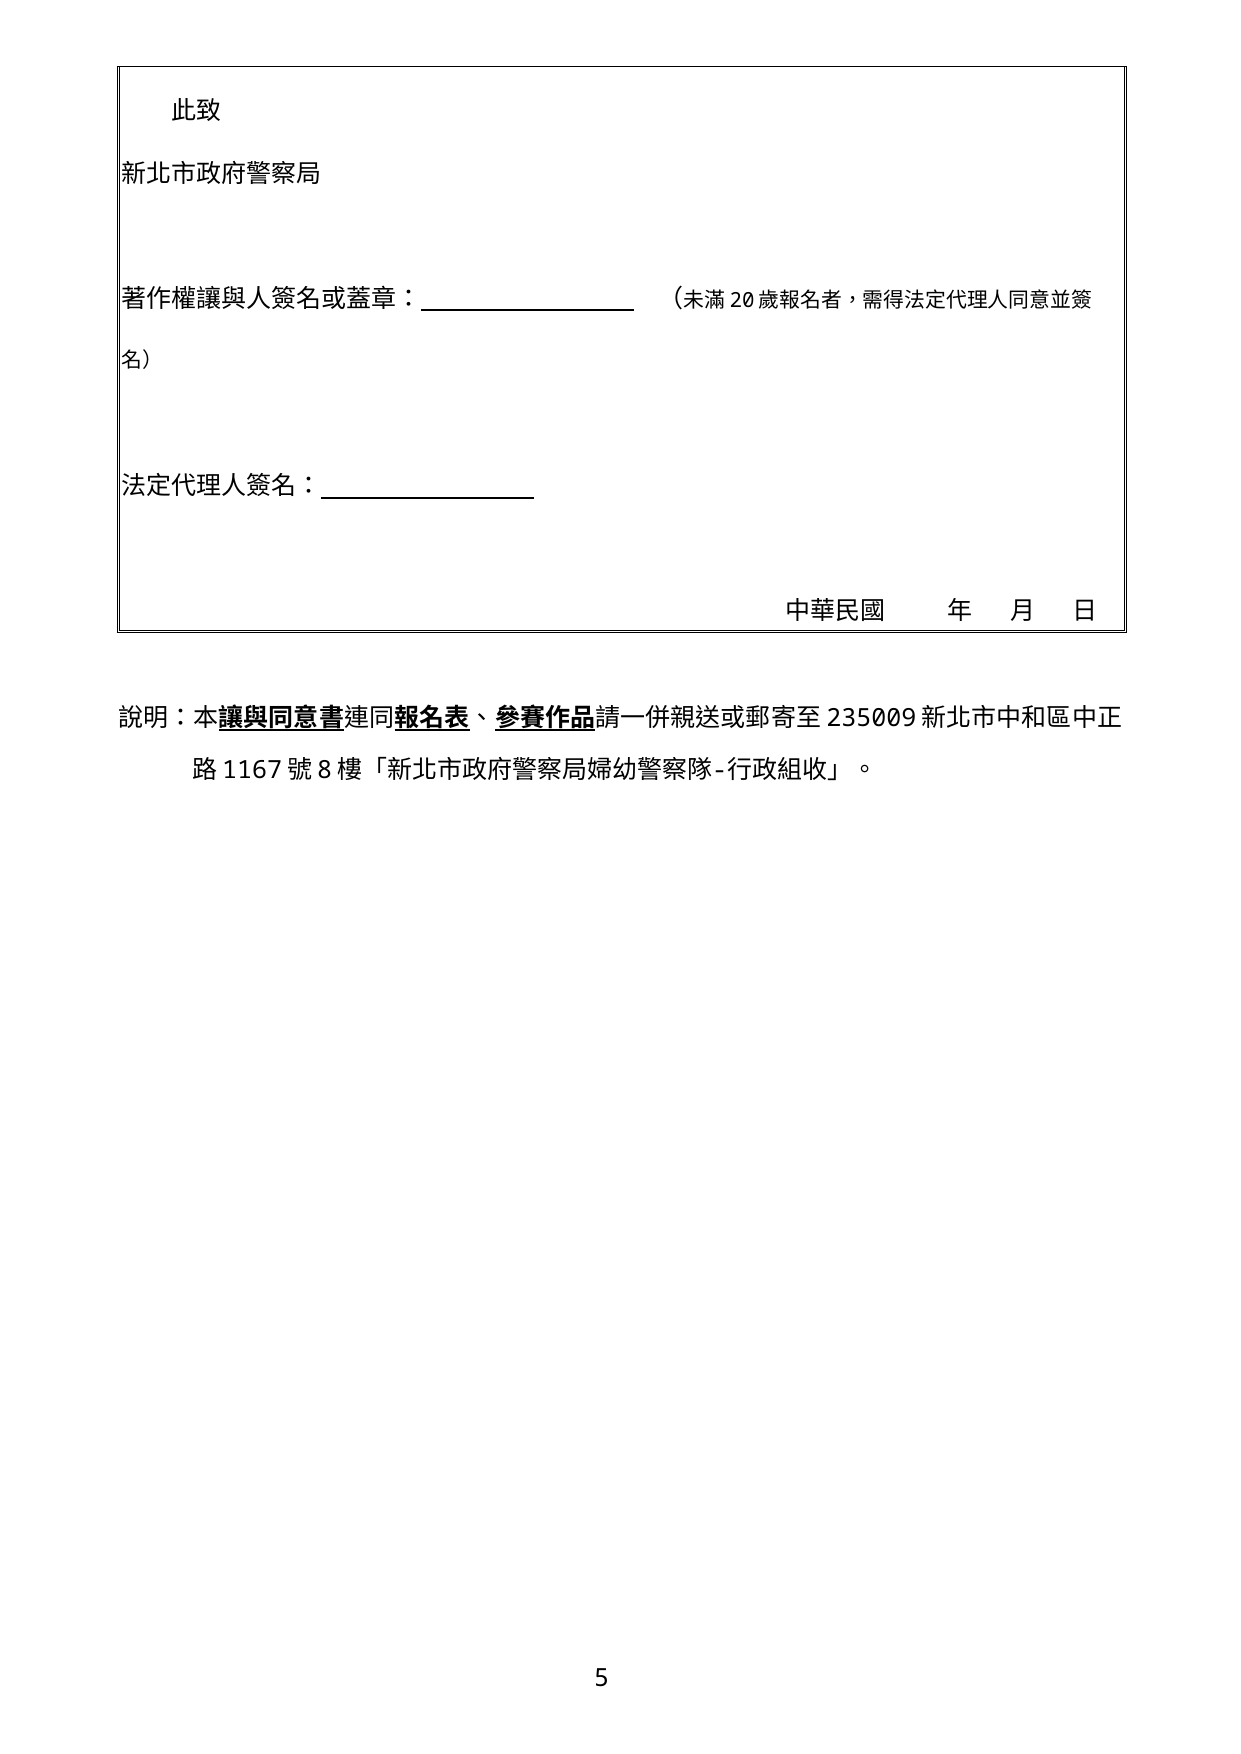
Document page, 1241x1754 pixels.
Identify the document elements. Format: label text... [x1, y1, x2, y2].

table_cell 此致 新北市政府警察局 著作權讓與人簽名或蓋章： （未滿20歲報名者，需得法定代理人同意並簽名） 法定代理人簽名： 中華民國 年 月 日 [120, 67, 1124, 630]
text 說明：本讓與同意書連同報名表、參賽作品請一併親送或郵寄至235009新北市中和區中正路1167號8樓「新北市政府警察局婦幼警察隊-行政組收」。 [118, 685, 1122, 789]
